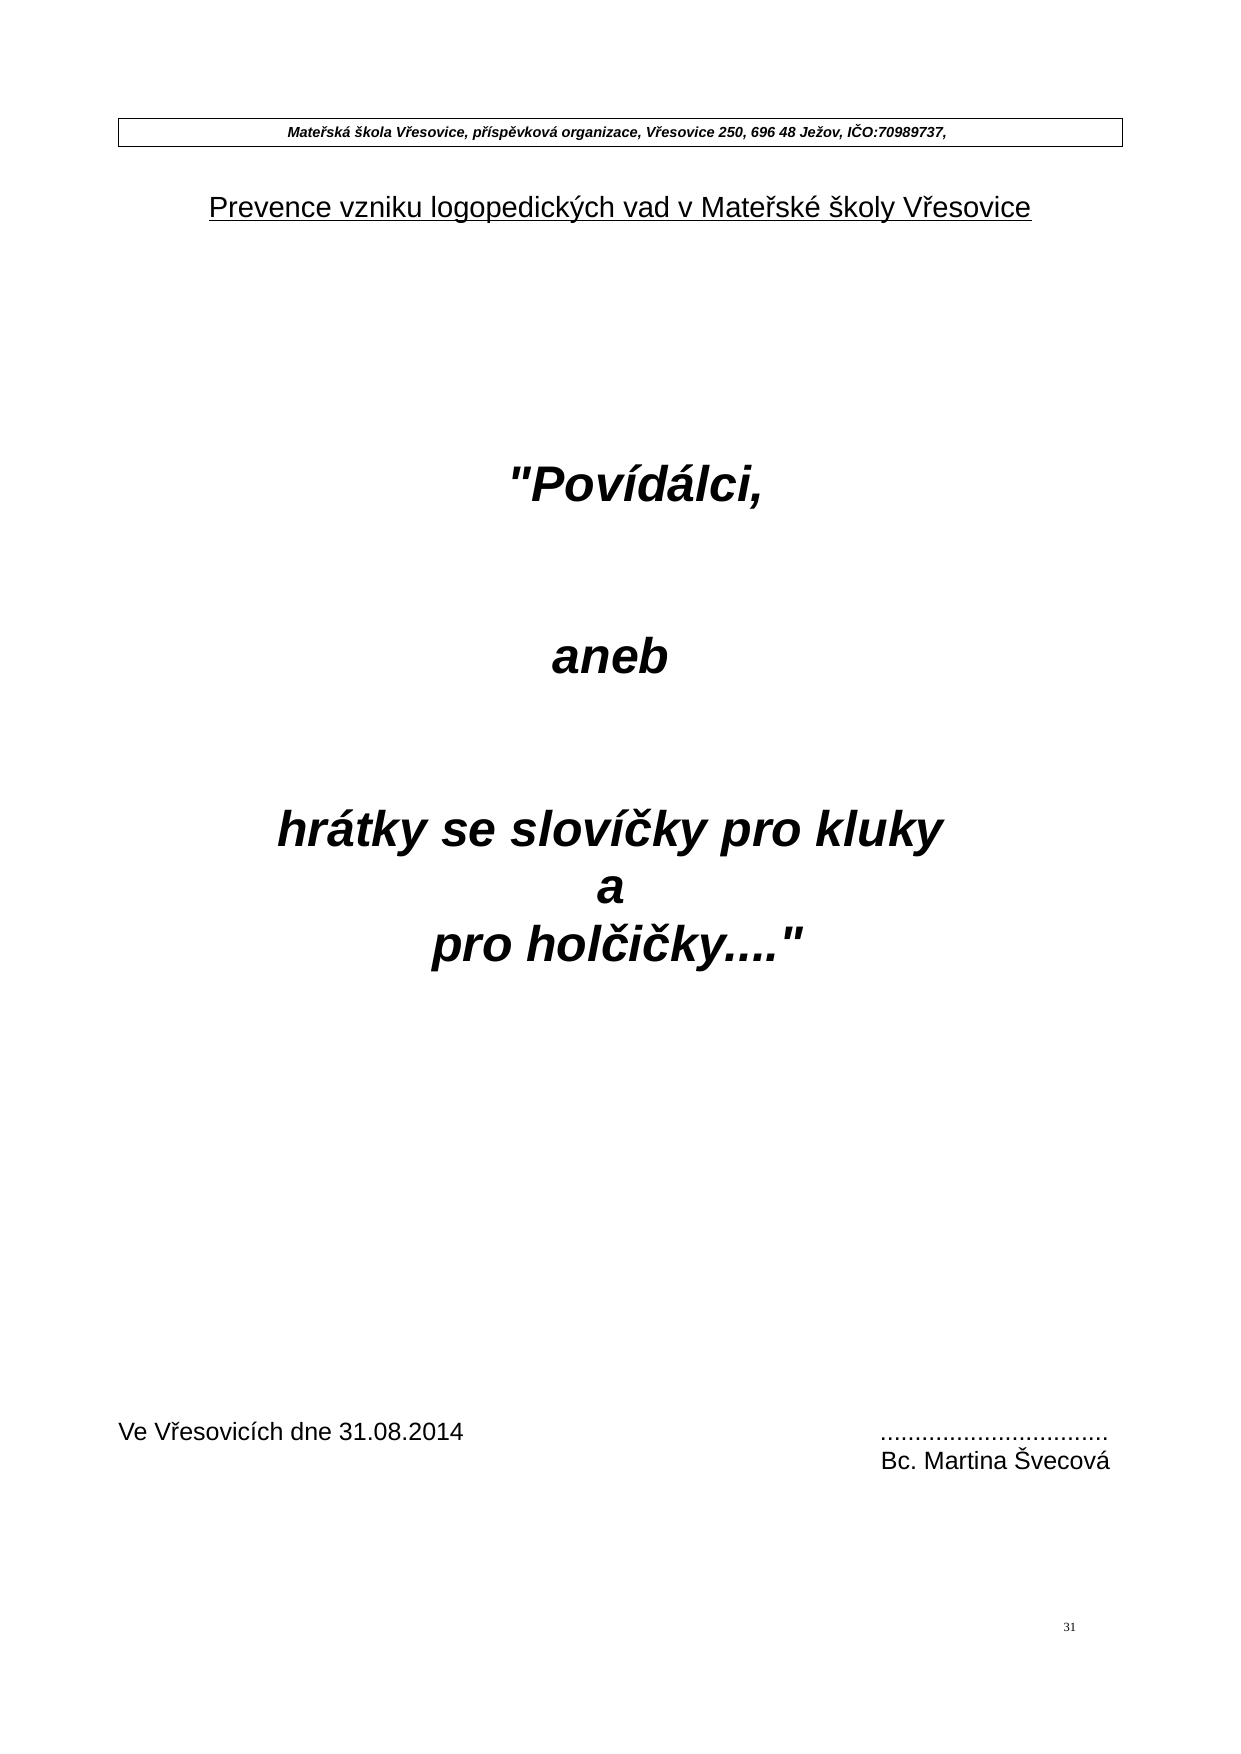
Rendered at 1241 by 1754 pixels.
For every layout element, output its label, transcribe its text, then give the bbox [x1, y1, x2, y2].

text Prevence vzniku logopedických vad v Mateřské školy Vřesovice [118, 190, 1122, 224]
text pro holčičky...." [118, 914, 1122, 971]
text hrátky se slovíčky pro kluky [118, 799, 1122, 856]
text aneb [118, 626, 1122, 684]
text "Povídálci, [118, 454, 1122, 511]
text Ve Vřesovicích dne 31.08.2014 ................................. [118, 1417, 1122, 1446]
text Bc. Martina Švecová [118, 1446, 1122, 1474]
text a [118, 856, 1122, 914]
